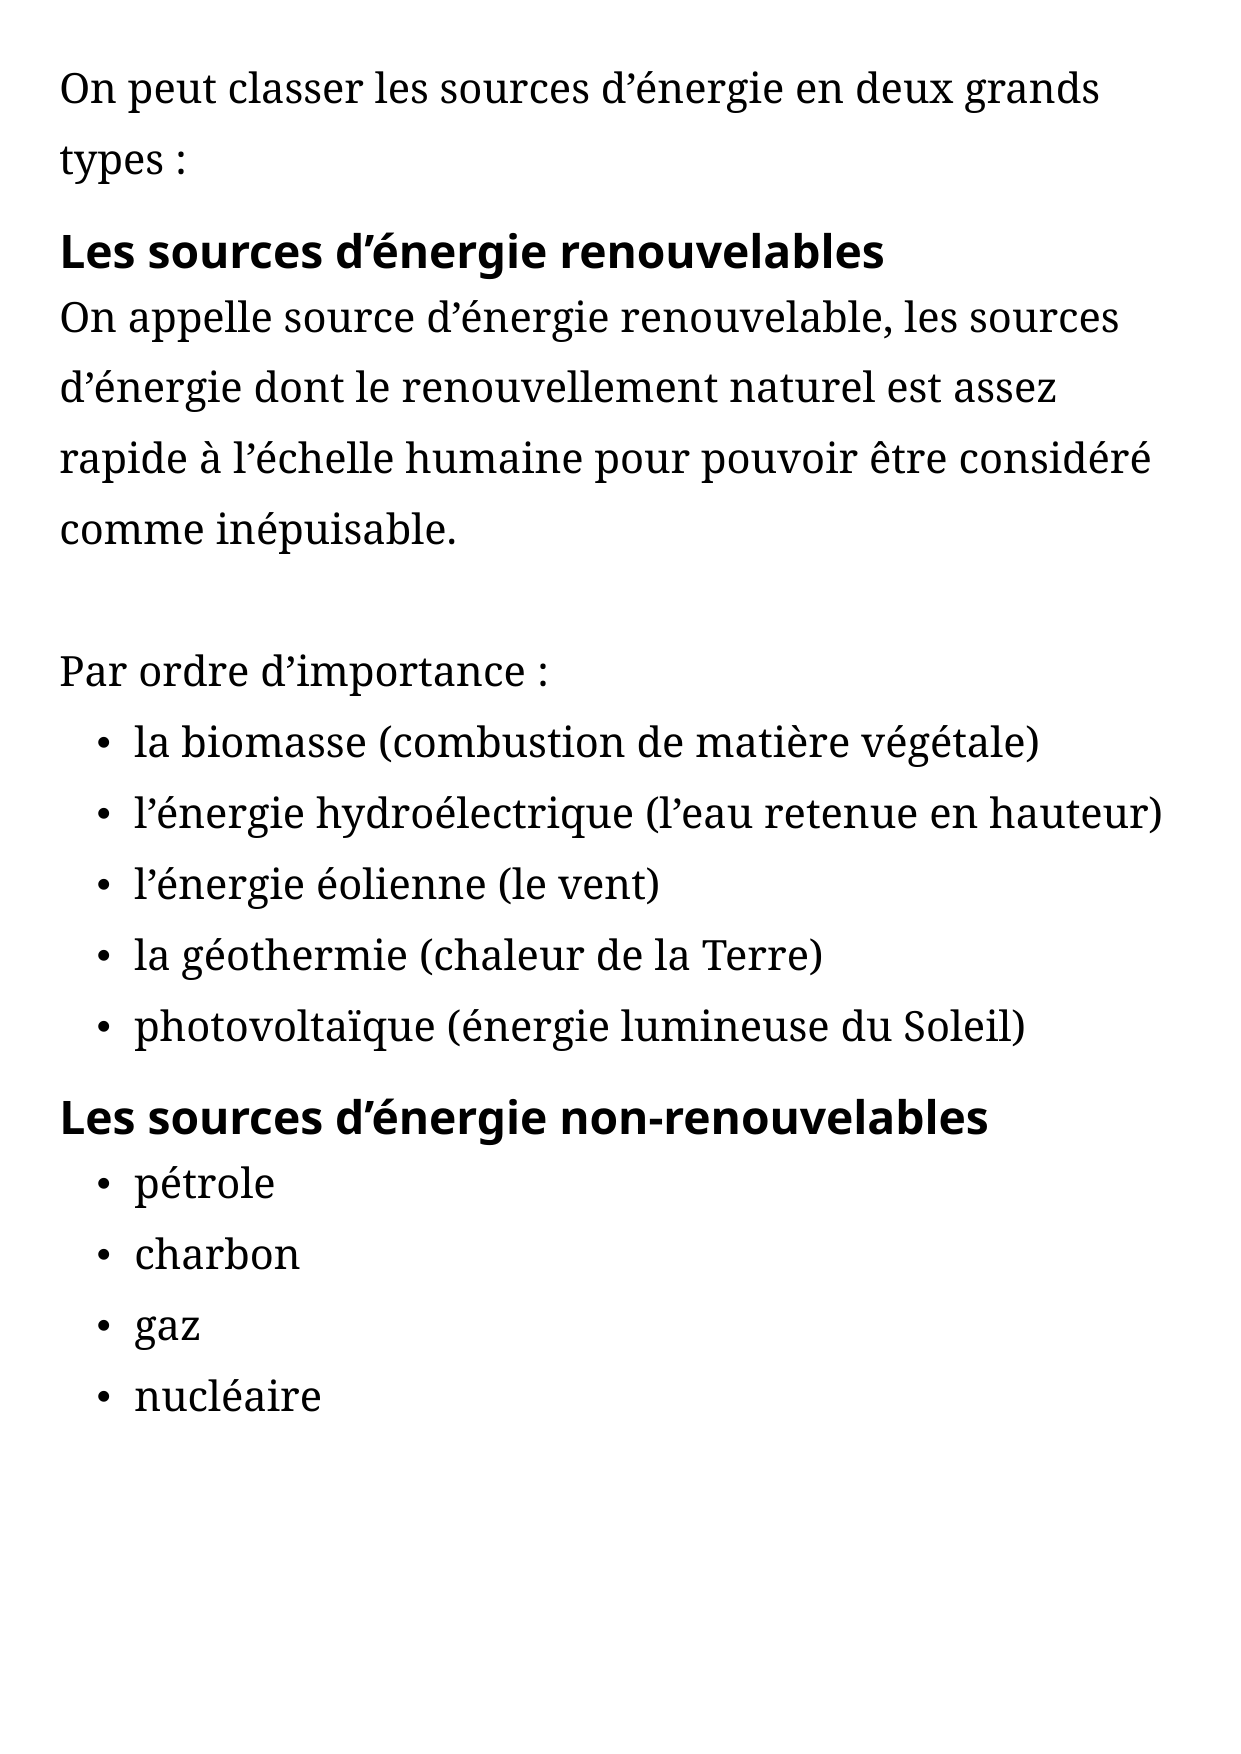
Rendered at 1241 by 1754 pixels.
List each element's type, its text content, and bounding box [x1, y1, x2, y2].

list l’énergie hydroélectrique (l’eau retenue en hauteur) [97, 784, 1181, 841]
list photovoltaïque (énergie lumineuse du Soleil) [97, 997, 1181, 1053]
list nucléaire [97, 1367, 1181, 1424]
list pétrole [97, 1154, 1181, 1211]
list l’énergie éolienne (le vent) [97, 855, 1181, 912]
list la biomasse (combustion de matière végétale) [97, 713, 1181, 770]
text On peut classer les sources d’énergie en deux grands types : [59, 59, 1181, 187]
list gaz [97, 1296, 1181, 1353]
text On appelle source d’énergie renouvelable, les sources d’énergie dont le renouvellement naturel est assez rapide à l’échelle humaine pour pouvoir être considéré comme inépuisable. [59, 287, 1181, 557]
subtitle Les sources d’énergie renouvelables [59, 219, 1181, 281]
text Par ordre d’importance : [59, 571, 1181, 699]
list la géothermie (chaleur de la Terre) [97, 926, 1181, 983]
subtitle Les sources d’énergie non-renouvelables [59, 1085, 1181, 1148]
list charbon [97, 1225, 1181, 1282]
